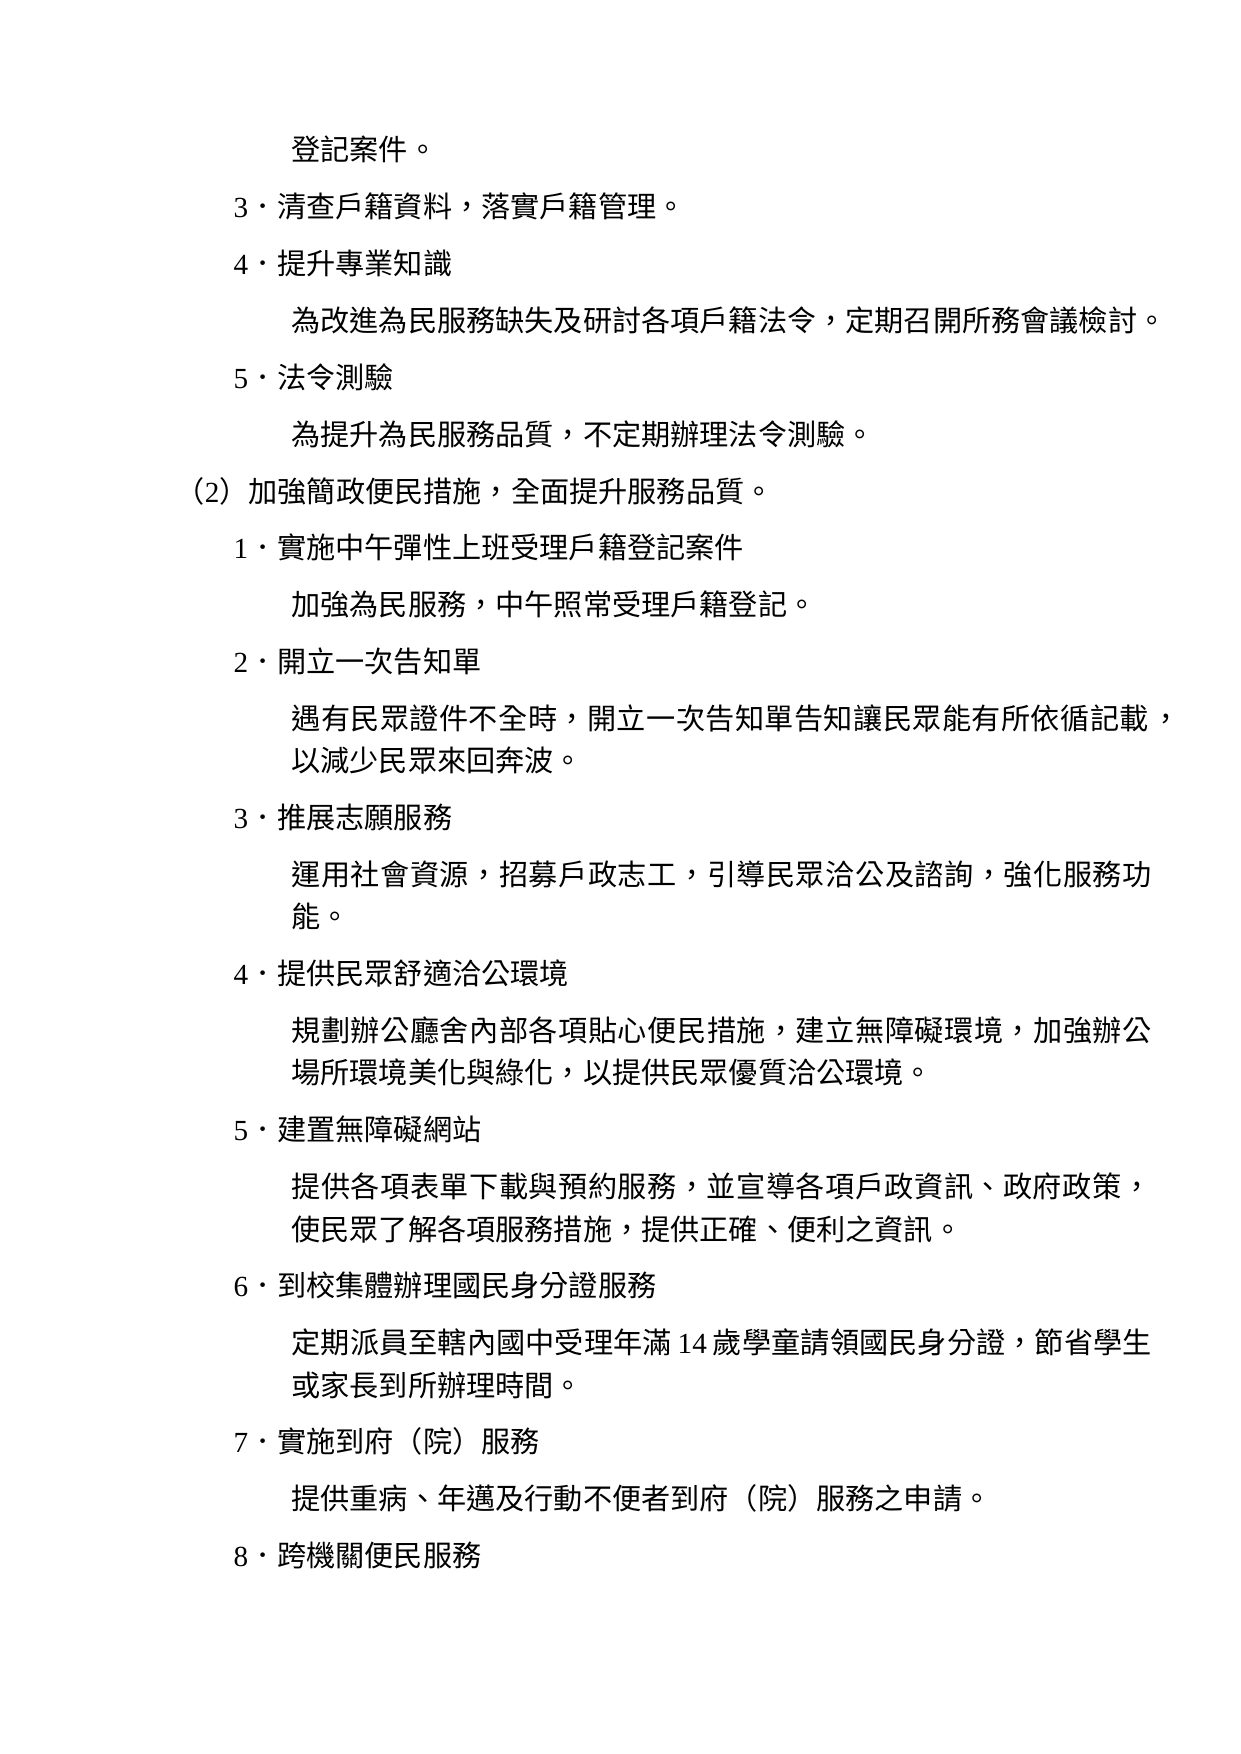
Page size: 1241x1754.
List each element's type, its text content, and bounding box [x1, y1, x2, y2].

text 規劃辦公廳舍內部各項貼心便民措施，建立無障礙環境，加強辦公場所環境美化與綠化，以提供民眾優質洽公環境。 [291, 1008, 1152, 1092]
text 提供重病、年邁及行動不便者到府（院）服務之申請。 [291, 1476, 1152, 1518]
list 加強簡政便民措施，全面提升服務品質。 [175, 468, 1152, 511]
list 到校集體辦理國民身分證服務 [233, 1263, 1152, 1305]
list 開立一次告知單 [233, 639, 1152, 681]
list 實施到府（院）服務 [233, 1419, 1152, 1461]
text 定期派員至轄內國中受理年滿14歲學童請領國民身分證，節省學生或家長到所辦理時間。 [291, 1320, 1152, 1404]
text 提供各項表單下載與預約服務，並宣導各項戶政資訊、政府政策，使民眾了解各項服務措施，提供正確、便利之資訊。 [291, 1164, 1152, 1248]
text 為提升為民服務品質，不定期辦理法令測驗。 [291, 411, 1152, 454]
list 提供民眾舒適洽公環境 [233, 951, 1152, 993]
text 運用社會資源，招募戶政志工，引導民眾洽公及諮詢，強化服務功能。 [291, 852, 1152, 936]
list 清查戶籍資料，落實戶籍管理。 [233, 184, 1152, 226]
list 推展志願服務 [233, 795, 1152, 837]
text 登記案件。 [291, 127, 1152, 169]
list 法令測驗 [233, 354, 1152, 397]
list 跨機關便民服務 [233, 1533, 1152, 1575]
list 建置無障礙網站 [233, 1107, 1152, 1149]
text 為改進為民服務缺失及研討各項戶籍法令，定期召開所務會議檢討。 [291, 298, 1152, 340]
text 加強為民服務，中午照常受理戶籍登記。 [291, 582, 1152, 624]
text 遇有民眾證件不全時，開立一次告知單告知讓民眾能有所依循記載，以減少民眾來回奔波。 [291, 696, 1152, 780]
list 實施中午彈性上班受理戶籍登記案件 [233, 525, 1152, 567]
list 提升專業知識 [233, 241, 1152, 283]
